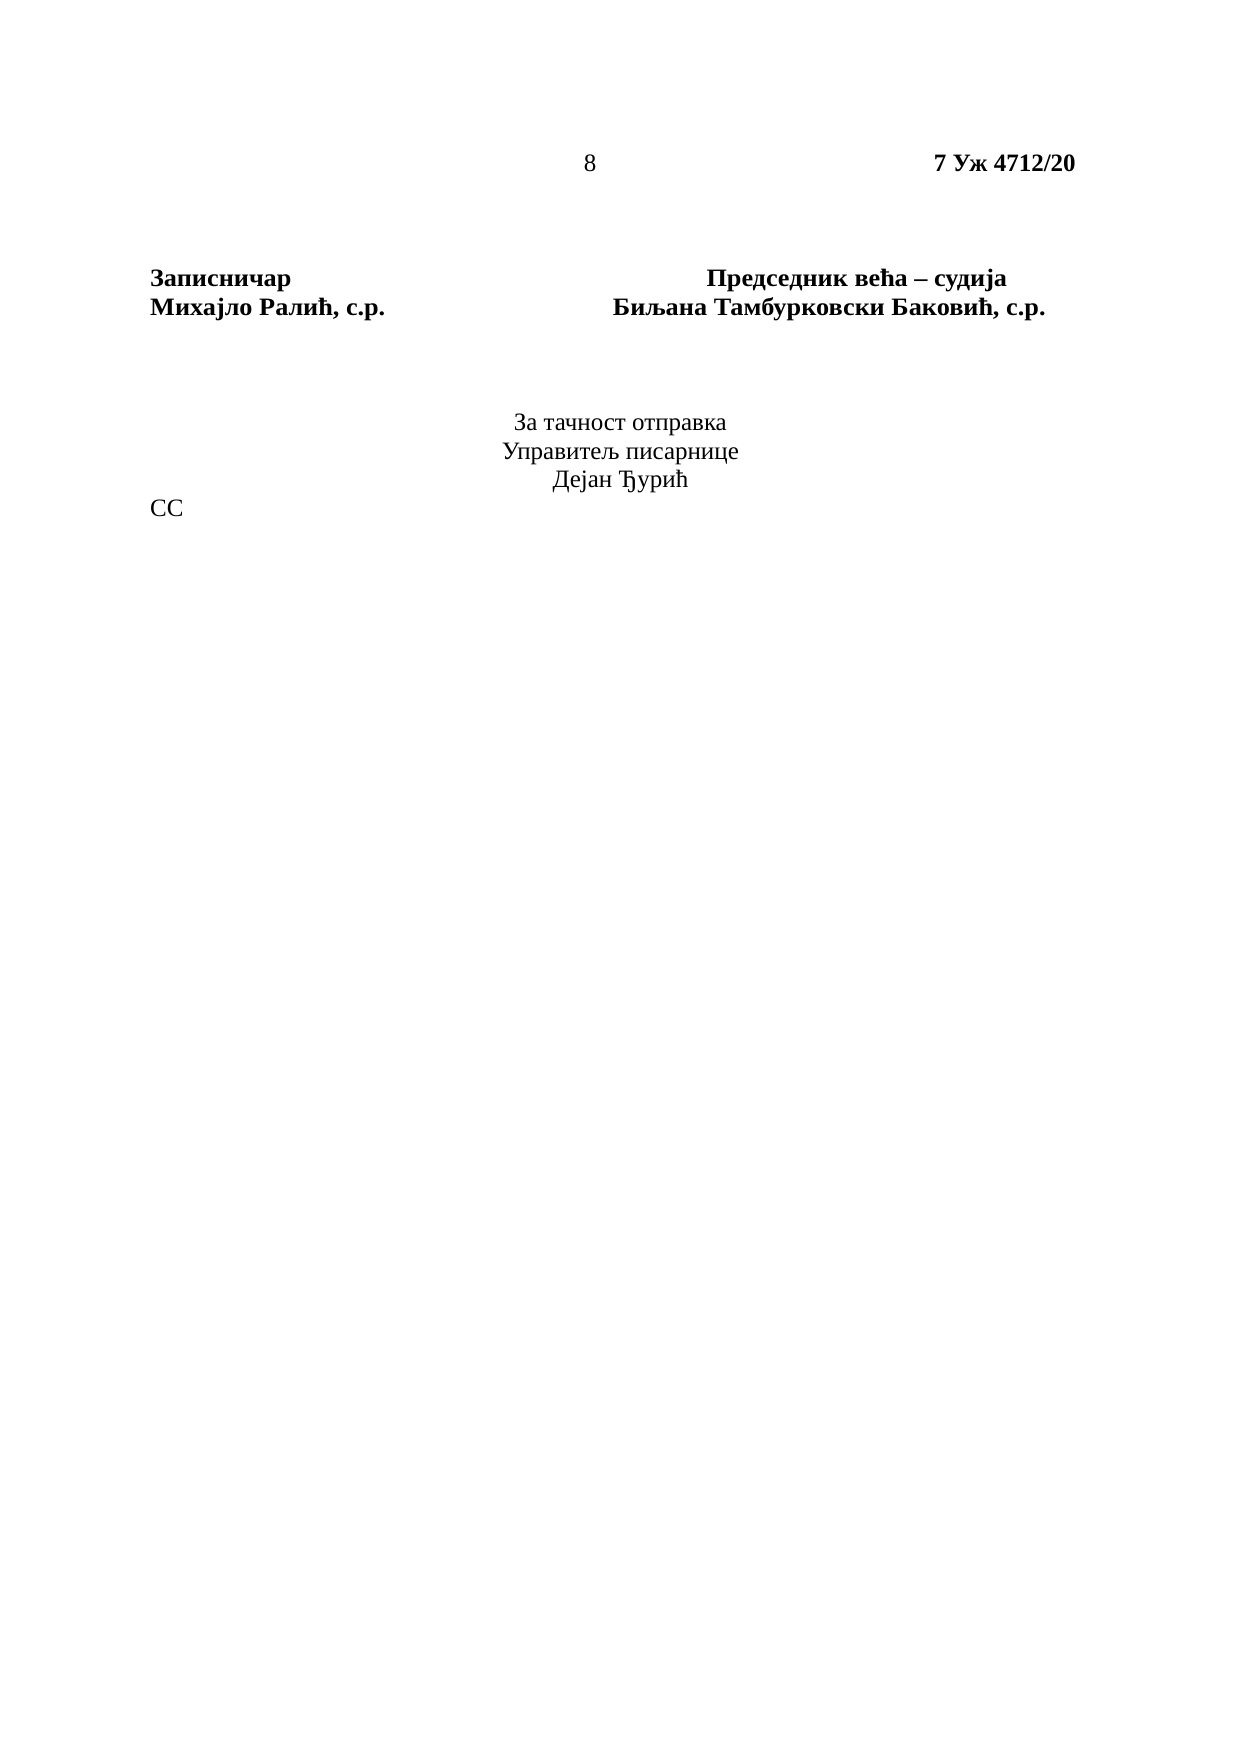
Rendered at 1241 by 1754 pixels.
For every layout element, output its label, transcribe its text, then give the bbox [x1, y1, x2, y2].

text Управитељ писарнице [150, 436, 1090, 464]
text СС [150, 493, 1090, 522]
text Дејан Ђурић [150, 464, 1090, 493]
text Записничар Председник већа – судија [150, 263, 1090, 292]
text Михајло Ралић, с.р. Биљана Тамбурковски Баковић, с.р. [150, 292, 1090, 321]
text За тачност отправка [150, 407, 1090, 436]
